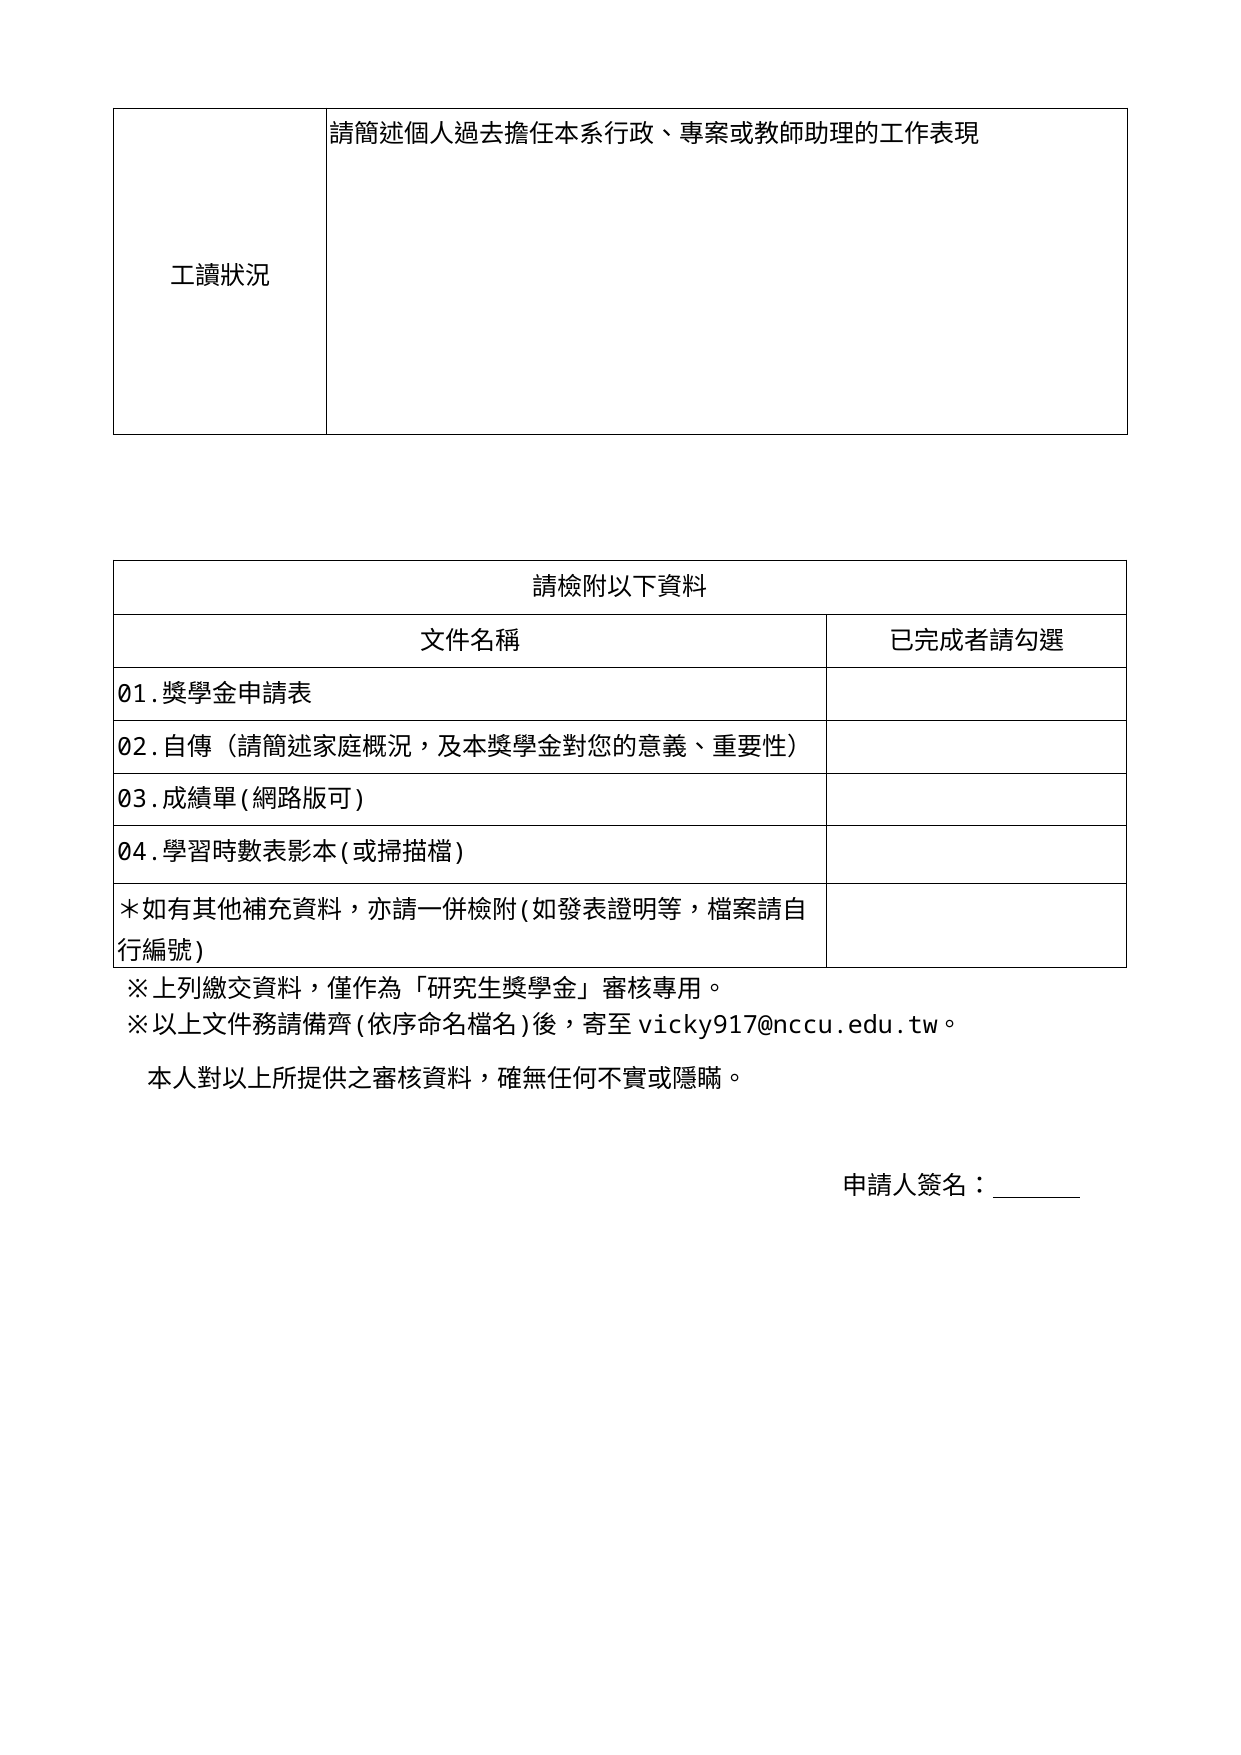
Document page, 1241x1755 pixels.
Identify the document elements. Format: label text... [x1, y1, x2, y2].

table_cell [827, 721, 1126, 772]
table_cell 已完成者請勾選 [827, 615, 1126, 667]
text ※上列繳交資料，僅作為「研究生獎學金」審核專用。 [123, 968, 1093, 1004]
text 本人對以上所提供之審核資料，確無任何不實或隱瞞。 [148, 1041, 1093, 1095]
table_cell 03.成績單(網路版可) [114, 774, 826, 825]
table_cell 文件名稱 [114, 615, 826, 667]
text 申請人簽名： [148, 1149, 1093, 1203]
table_cell 04.學習時數表影本(或掃描檔) [114, 826, 826, 883]
table_cell 請簡述個人過去擔任本系行政、專案或教師助理的工作表現 [327, 109, 1127, 433]
table_cell 02.自傳（請簡述家庭概況，及本獎學金對您的意義、重要性） [114, 721, 826, 772]
text ※以上文件務請備齊(依序命名檔名)後，寄至vicky917@nccu.edu.tw。 [123, 1004, 1093, 1041]
table_cell [827, 826, 1126, 883]
table_cell 工讀狀況 [114, 109, 326, 433]
table_header 請檢附以下資料 [114, 561, 1126, 614]
table_cell [827, 774, 1126, 825]
table_cell [827, 668, 1126, 719]
table_cell [827, 884, 1126, 967]
table_cell ＊如有其他補充資料，亦請一併檢附(如發表證明等，檔案請自行編號) [114, 884, 826, 967]
table_cell 01.獎學金申請表 [114, 668, 826, 719]
